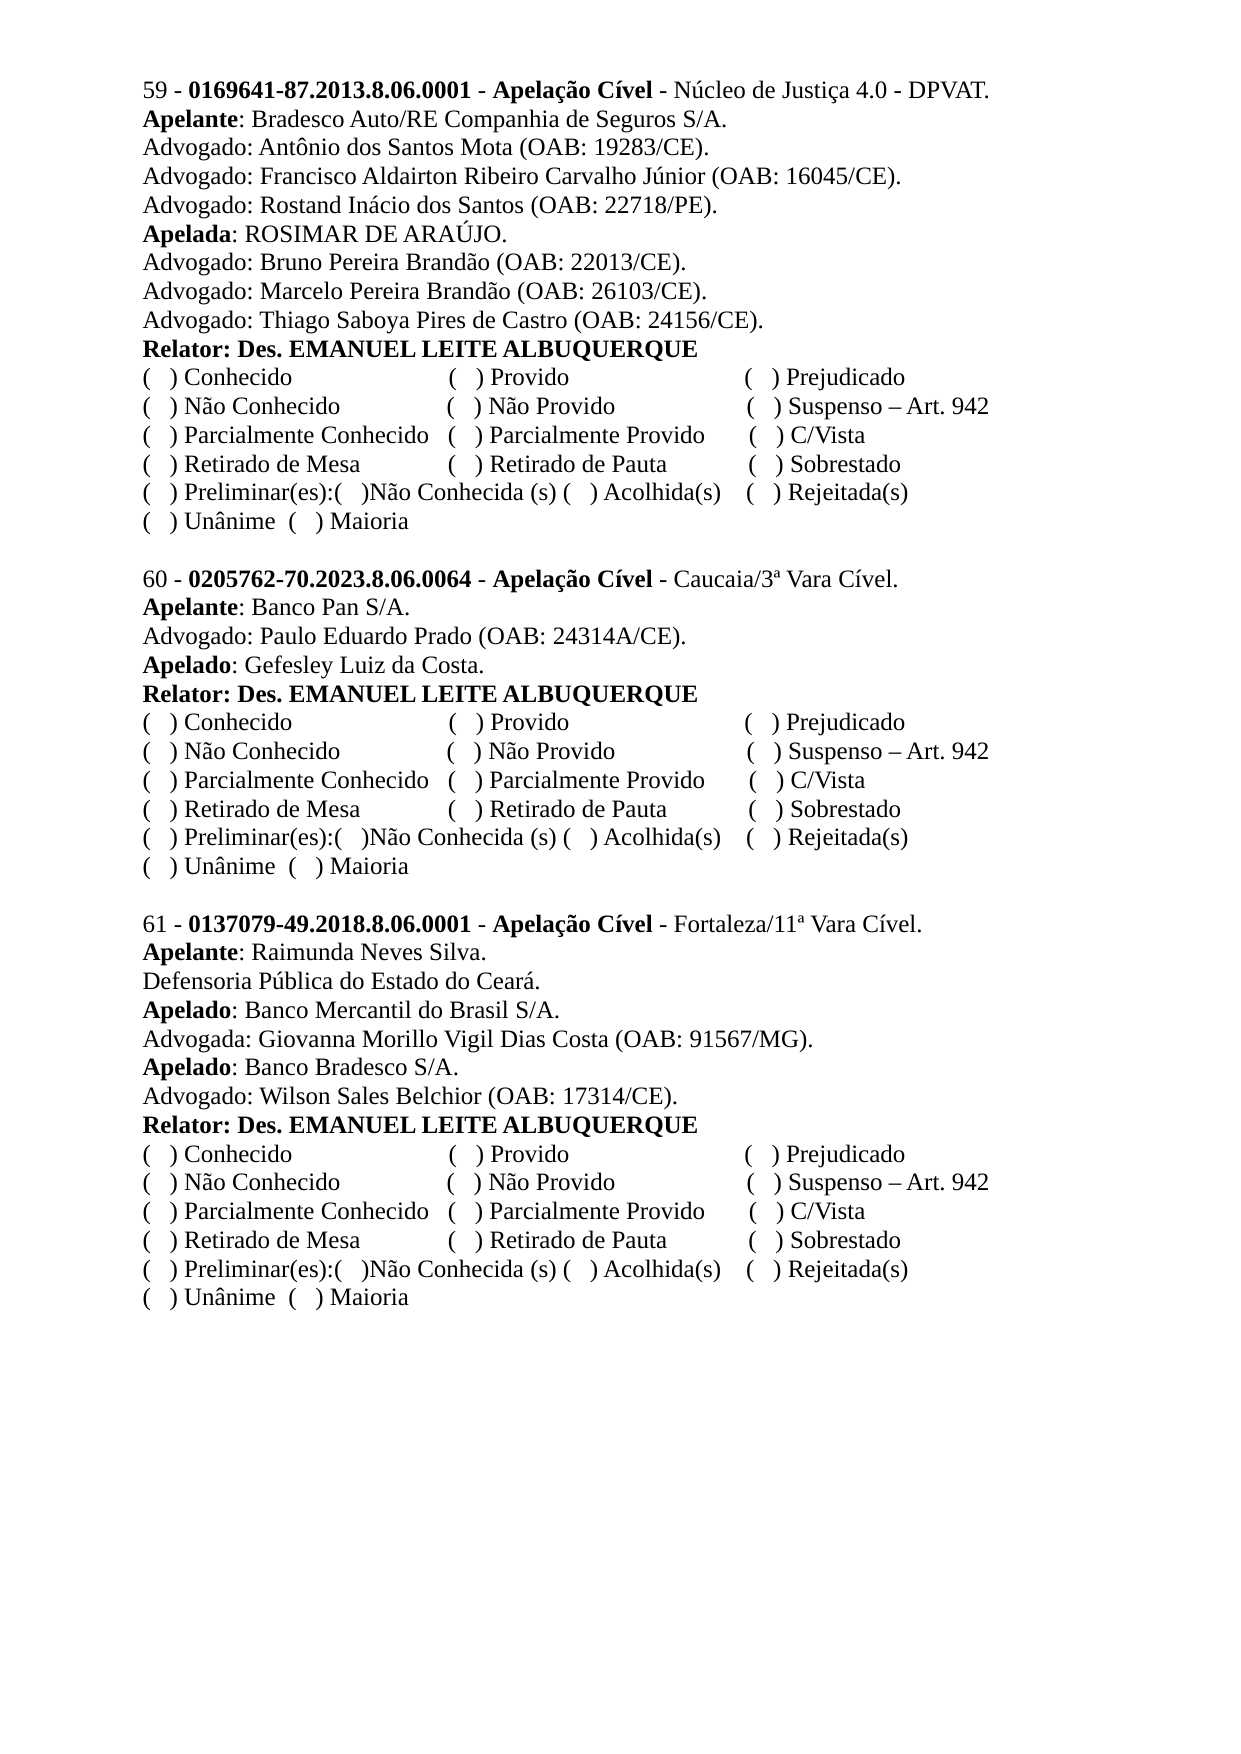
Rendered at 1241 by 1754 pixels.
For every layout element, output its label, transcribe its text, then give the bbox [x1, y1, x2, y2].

text ( ) Unânime ( ) Maioria [142, 1282, 1158, 1311]
text Relator: Des. EMANUEL LEITE ALBUQUERQUE [142, 679, 1141, 707]
text Advogado: Antônio dos Santos Mota (OAB: 19283/CE). [142, 132, 1141, 161]
text ( ) Retirado de Mesa ( ) Retirado de Pauta ( ) Sobrestado [142, 449, 1158, 477]
text Defensoria Pública do Estado do Ceará. [142, 966, 1141, 995]
text ( ) Unânime ( ) Maioria [142, 851, 1158, 880]
text Apelante: Bradesco Auto/RE Companhia de Seguros S/A. [142, 104, 1141, 132]
text ( ) Preliminar(es):( )Não Conhecida (s) ( ) Acolhida(s) ( ) Rejeitada(s) [142, 477, 1158, 506]
text 59 - 0169641-87.2013.8.06.0001 - Apelação Cível - Núcleo de Justiça 4.0 - DPVAT. [142, 75, 1141, 104]
text ( ) Parcialmente Conhecido ( ) Parcialmente Provido ( ) C/Vista [142, 420, 1158, 449]
text ( ) Conhecido ( ) Provido ( ) Prejudicado [142, 707, 1141, 736]
text ( ) Não Conhecido ( ) Não Provido ( ) Suspenso – Art. 942 [142, 1167, 1158, 1196]
text Apelante: Banco Pan S/A. [142, 592, 1141, 621]
text Apelado: Gefesley Luiz da Costa. [142, 650, 1141, 679]
text Advogado: Marcelo Pereira Brandão (OAB: 26103/CE). [142, 276, 1141, 305]
text 60 - 0205762-70.2023.8.06.0064 - Apelação Cível - Caucaia/3ª Vara Cível. [142, 564, 1141, 592]
text ( ) Não Conhecido ( ) Não Provido ( ) Suspenso – Art. 942 [142, 391, 1158, 420]
text ( ) Preliminar(es):( )Não Conhecida (s) ( ) Acolhida(s) ( ) Rejeitada(s) [142, 1254, 1158, 1282]
text ( ) Não Conhecido ( ) Não Provido ( ) Suspenso – Art. 942 [142, 736, 1158, 765]
text ( ) Conhecido ( ) Provido ( ) Prejudicado [142, 1139, 1141, 1167]
text Advogado: Rostand Inácio dos Santos (OAB: 22718/PE). [142, 190, 1141, 219]
text ( ) Retirado de Mesa ( ) Retirado de Pauta ( ) Sobrestado [142, 794, 1158, 822]
text ( ) Conhecido ( ) Provido ( ) Prejudicado [142, 362, 1141, 391]
text Apelada: ROSIMAR DE ARAÚJO. [142, 219, 1141, 247]
text Advogada: Giovanna Morillo Vigil Dias Costa (OAB: 91567/MG). [142, 1024, 1141, 1052]
text ( ) Parcialmente Conhecido ( ) Parcialmente Provido ( ) C/Vista [142, 765, 1158, 794]
text ( ) Retirado de Mesa ( ) Retirado de Pauta ( ) Sobrestado [142, 1225, 1158, 1254]
text Apelante: Raimunda Neves Silva. [142, 937, 1141, 966]
text ( ) Parcialmente Conhecido ( ) Parcialmente Provido ( ) C/Vista [142, 1196, 1158, 1225]
text 61 - 0137079-49.2018.8.06.0001 - Apelação Cível - Fortaleza/11ª Vara Cível. [142, 909, 1141, 937]
text Advogado: Paulo Eduardo Prado (OAB: 24314A/CE). [142, 621, 1141, 650]
text Relator: Des. EMANUEL LEITE ALBUQUERQUE [142, 334, 1141, 362]
text Relator: Des. EMANUEL LEITE ALBUQUERQUE [142, 1110, 1141, 1139]
text Apelado: Banco Mercantil do Brasil S/A. [142, 995, 1141, 1024]
text Advogado: Thiago Saboya Pires de Castro (OAB: 24156/CE). [142, 305, 1141, 334]
text Advogado: Wilson Sales Belchior (OAB: 17314/CE). [142, 1081, 1141, 1110]
text ( ) Unânime ( ) Maioria [142, 506, 1158, 535]
text ( ) Preliminar(es):( )Não Conhecida (s) ( ) Acolhida(s) ( ) Rejeitada(s) [142, 822, 1158, 851]
text Advogado: Bruno Pereira Brandão (OAB: 22013/CE). [142, 247, 1141, 276]
text Apelado: Banco Bradesco S/A. [142, 1052, 1141, 1081]
text Advogado: Francisco Aldairton Ribeiro Carvalho Júnior (OAB: 16045/CE). [142, 161, 1141, 190]
